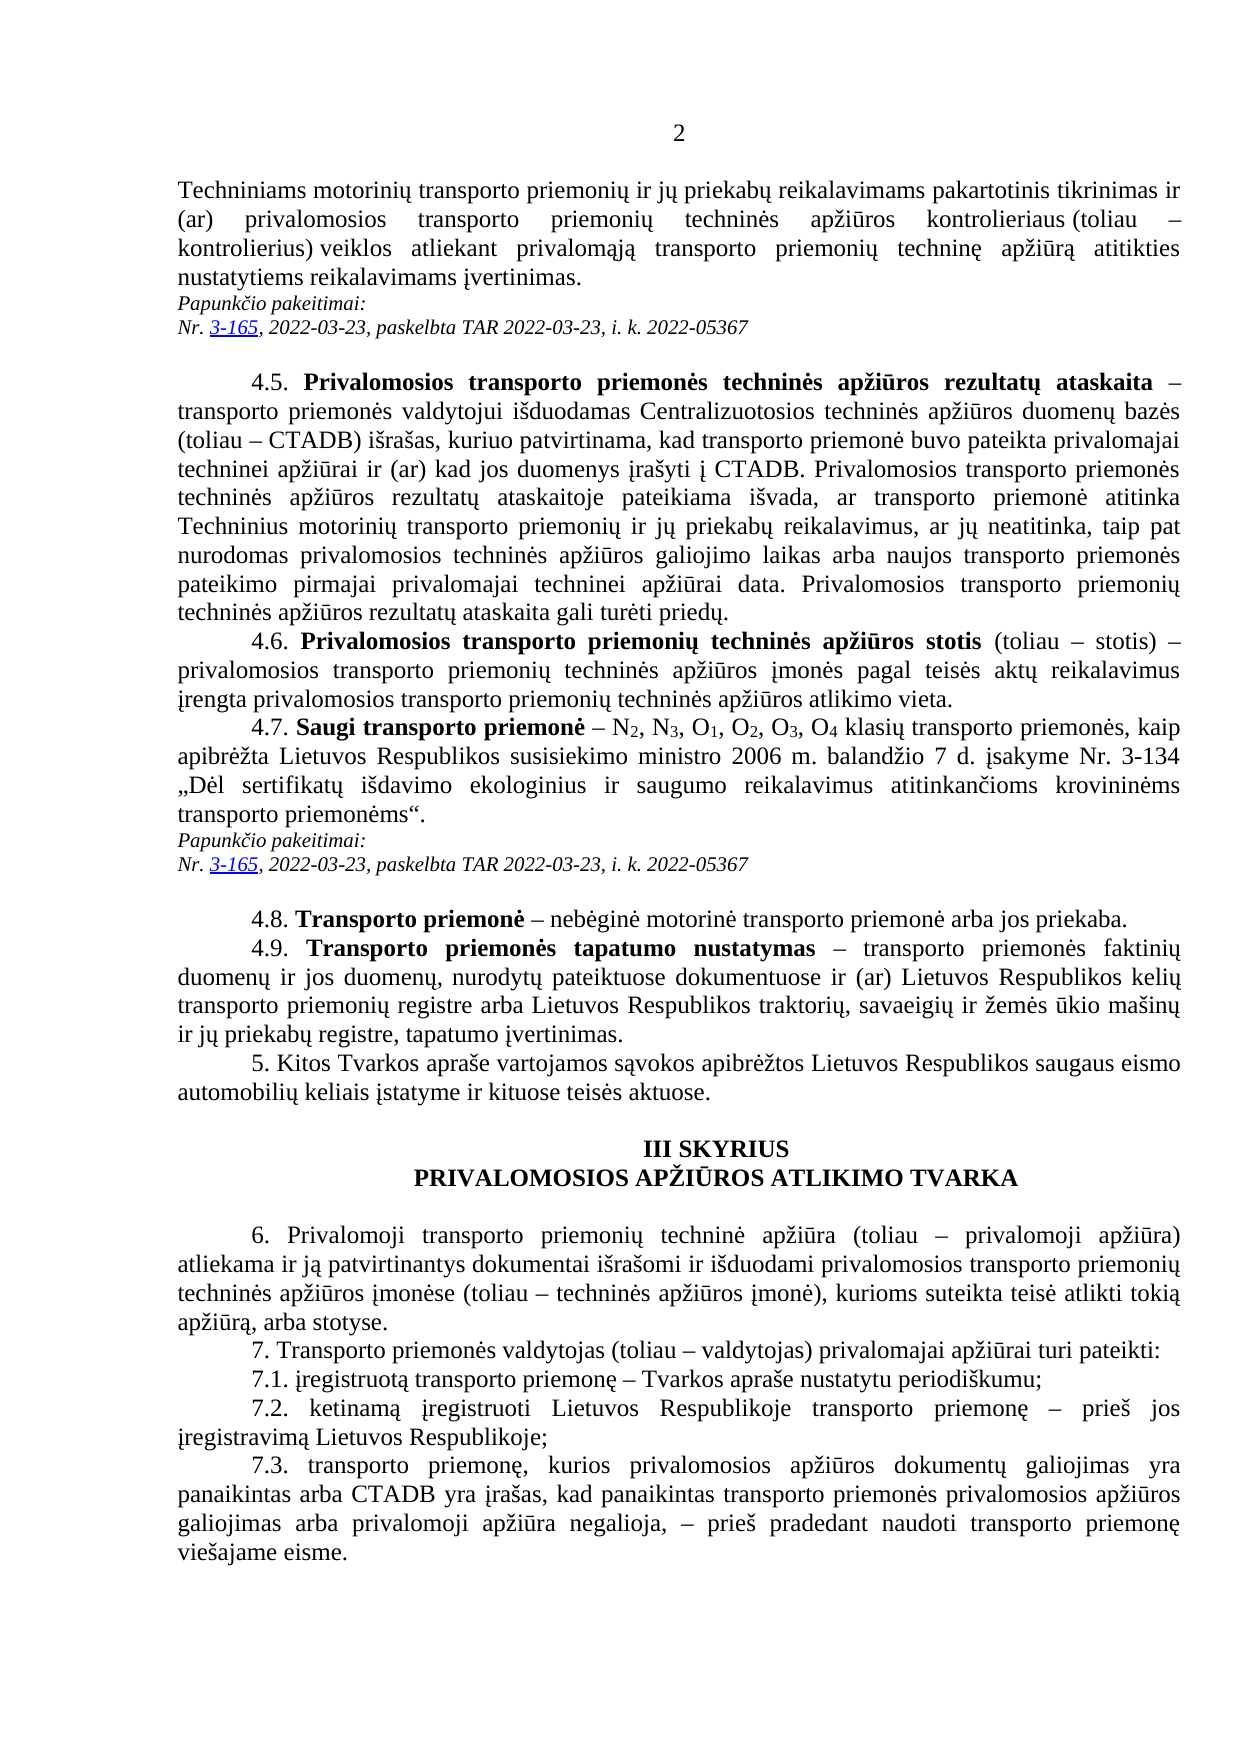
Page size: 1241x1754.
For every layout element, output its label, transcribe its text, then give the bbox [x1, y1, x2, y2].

text III SKYRIUS [177, 1134, 1181, 1163]
text Papunkčio pakeitimai: [177, 291, 1181, 315]
text 7. Transporto priemonės valdytojas (toliau – valdytojas) privalomajai apžiūrai turi pateikti: [177, 1336, 1181, 1364]
text 4.8. Transporto priemonė – nebėginė motorinė transporto priemonė arba jos priekaba. [177, 904, 1181, 933]
text 4.7. Saugi transporto priemonė – N2, N3, O1, O2, O3, O4 klasių transporto priemonės, kaip apibrėžta Lietuvos Respublikos susisiekimo ministro 2006 m. balandžio 7 d. įsakyme Nr. 3-134 „Dėl sertifikatų išdavimo ekologinius ir saugumo reikalavimus atitinkančioms krovininėms transporto priemonėms“. [177, 712, 1181, 827]
text Techniniams motorinių transporto priemonių ir jų priekabų reikalavimams pakartotinis tikrinimas ir (ar) privalomosios transporto priemonių techninės apžiūros kontrolieriaus (toliau – kontrolierius) veiklos atliekant privalomąją transporto priemonių techninę apžiūrą atitikties nustatytiems reikalavimams įvertinimas. [177, 176, 1181, 291]
text 4.5. Privalomosios transporto priemonės techninės apžiūros rezultatų ataskaita – transporto priemonės valdytojui išduodamas Centralizuotosios techninės apžiūros duomenų bazės (toliau – CTADB) išrašas, kuriuo patvirtinama, kad transporto priemonė buvo pateikta privalomajai techninei apžiūrai ir (ar) kad jos duomenys įrašyti į CTADB. Privalomosios transporto priemonės techninės apžiūros rezultatų ataskaitoje pateikiama išvada, ar transporto priemonė atitinka Techninius motorinių transporto priemonių ir jų priekabų reikalavimus, ar jų neatitinka, taip pat nurodomas privalomosios techninės apžiūros galiojimo laikas arba naujos transporto priemonės pateikimo pirmajai privalomajai techninei apžiūrai data. Privalomosios transporto priemonių techninės apžiūros rezultatų ataskaita gali turėti priedų. [177, 367, 1181, 626]
text 7.1. įregistruotą transporto priemonę – Tvarkos apraše nustatytu periodiškumu; [177, 1364, 1181, 1393]
text Papunkčio pakeitimai: [177, 827, 1181, 852]
text 7.2. ketinamą įregistruoti Lietuvos Respublikoje transporto priemonę – prieš jos įregistravimą Lietuvos Respublikoje; [177, 1393, 1181, 1451]
text Nr. 3-165, 2022-03-23, paskelbta TAR 2022-03-23, i. k. 2022-05367 [177, 315, 1181, 339]
text 7.3. transporto priemonę, kurios privalomosios apžiūros dokumentų galiojimas yra panaikintas arba CTADB yra įrašas, kad panaikintas transporto priemonės privalomosios apžiūros galiojimas arba privalomoji apžiūra negalioja, – prieš pradedant naudoti transporto priemonę viešajame eisme. [177, 1451, 1181, 1566]
text 5. Kitos Tvarkos apraše vartojamos sąvokos apibrėžtos Lietuvos Respublikos saugaus eismo automobilių keliais įstatyme ir kituose teisės aktuose. [177, 1048, 1181, 1106]
text 4.6. Privalomosios transporto priemonių techninės apžiūros stotis (toliau – stotis) – privalomosios transporto priemonių techninės apžiūros įmonės pagal teisės aktų reikalavimus įrengta privalomosios transporto priemonių techninės apžiūros atlikimo vieta. [177, 626, 1181, 712]
text 4.9. Transporto priemonės tapatumo nustatymas – transporto priemonės faktinių duomenų ir jos duomenų, nurodytų pateiktuose dokumentuose ir (ar) Lietuvos Respublikos kelių transporto priemonių registre arba Lietuvos Respublikos traktorių, savaeigių ir žemės ūkio mašinų ir jų priekabų registre, tapatumo įvertinimas. [177, 933, 1181, 1048]
text 6. Privalomoji transporto priemonių techninė apžiūra (toliau – privalomoji apžiūra) atliekama ir ją patvirtinantys dokumentai išrašomi ir išduodami privalomosios transporto priemonių techninės apžiūros įmonėse (toliau – techninės apžiūros įmonė), kurioms suteikta teisė atlikti tokią apžiūrą, arba stotyse. [177, 1221, 1181, 1336]
text Nr. 3-165, 2022-03-23, paskelbta TAR 2022-03-23, i. k. 2022-05367 [177, 852, 1181, 876]
text PRIVALOMOSIOS APŽIŪROS ATLIKIMO TVARKA [177, 1163, 1181, 1192]
